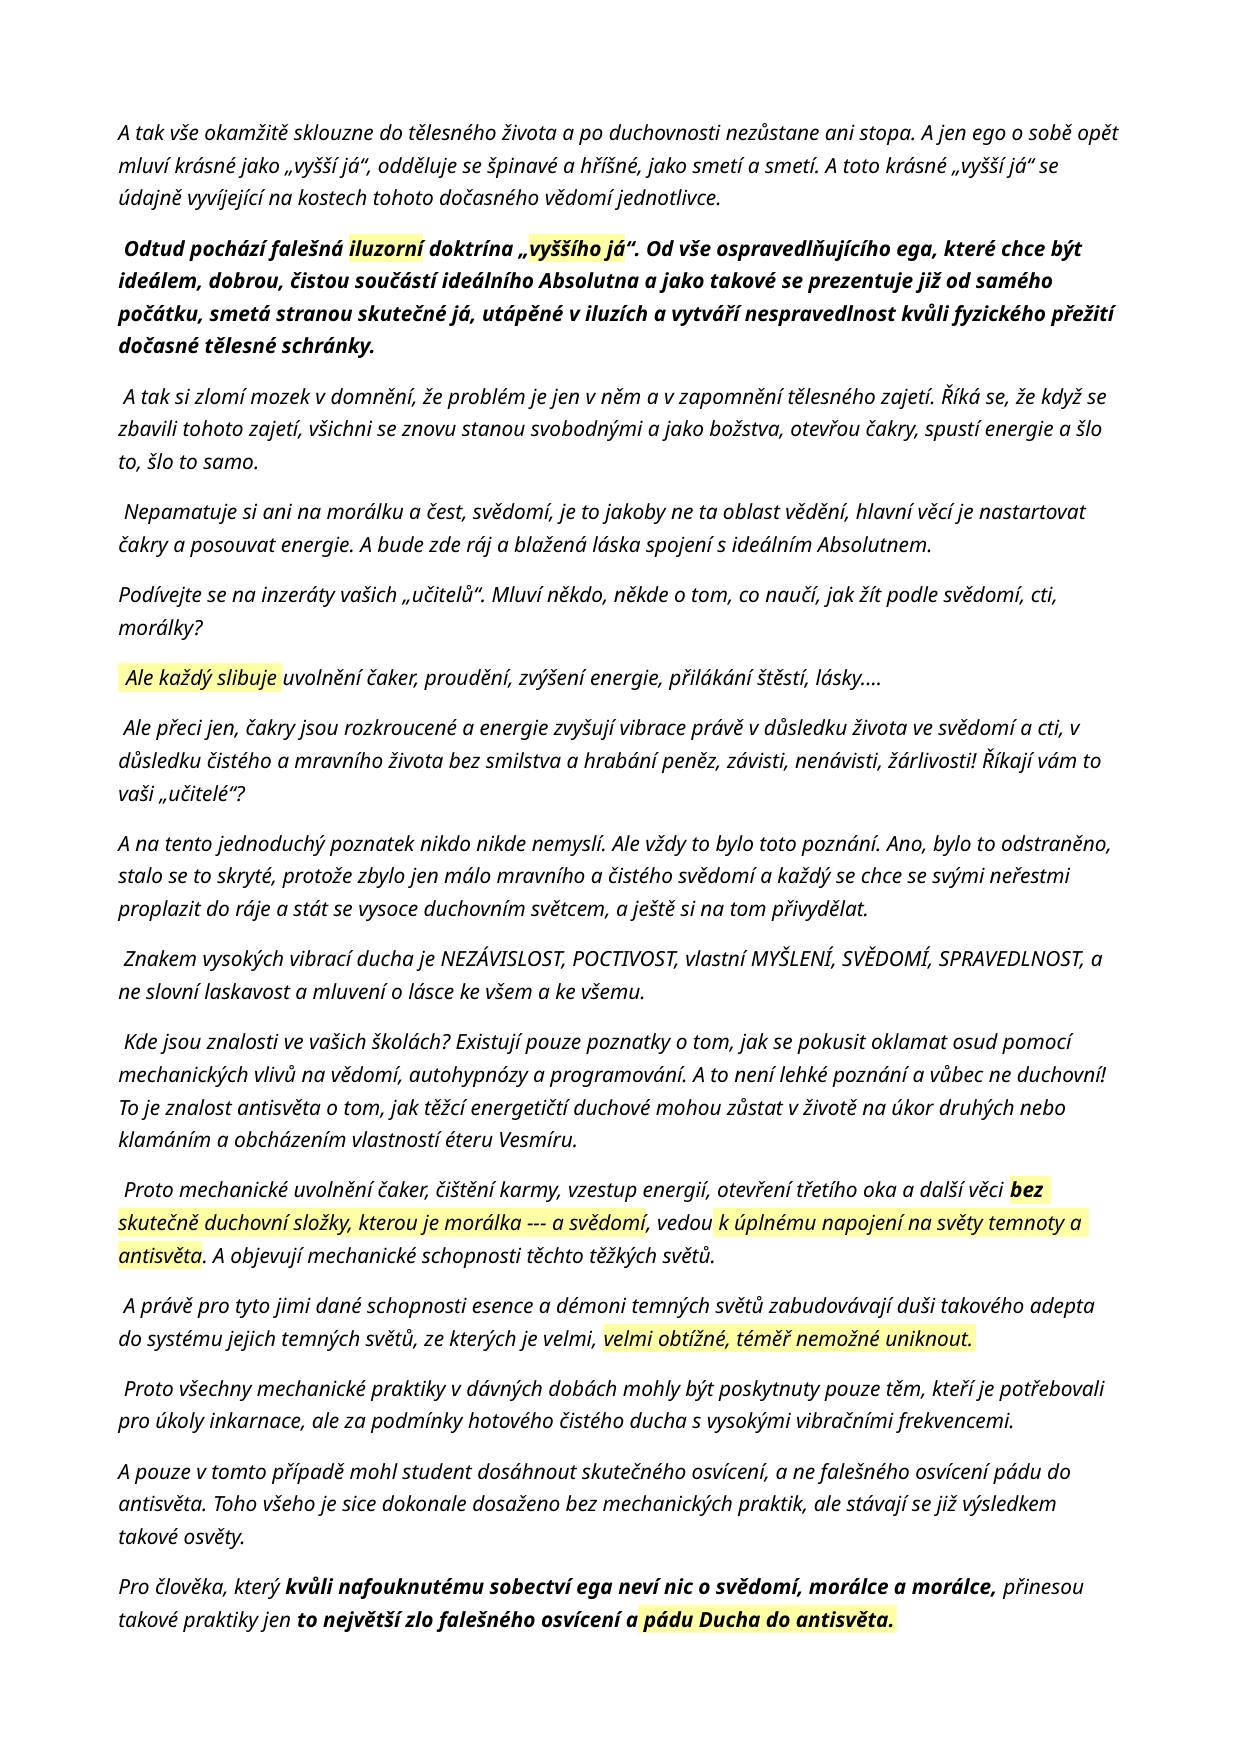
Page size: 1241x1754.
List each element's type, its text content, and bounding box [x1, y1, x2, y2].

text A právě pro tyto jimi dané schopnosti esence a démoni temných světů zabudovávají duši takového adepta do systému jejich temných světů, ze kterých je velmi, velmi obtížné, téměř nemožné uniknout. [118, 1291, 1122, 1352]
text Ale každý slibuje uvolnění čaker, proudění, zvýšení energie, přilákání štěstí, lásky.... [118, 663, 1122, 692]
text Podívejte se na inzeráty vašich „učitelů“. Mluví někdo, někde o tom, co naučí, jak žít podle svědomí, cti, morálky? [118, 580, 1122, 641]
text Ale přeci jen, čakry jsou rozkroucené a energie zvyšují vibrace právě v důsledku života ve svědomí a cti, v důsledku čistého a mravního života bez smilstva a hrabání peněz, závisti, nenávisti, žárlivosti! Říkají vám to vaši „učitelé“? [118, 713, 1122, 807]
text Proto mechanické uvolnění čaker, čištění karmy, vzestup energií, otevření třetího oka a další věci bez skutečně duchovní složky, kterou je morálka --- a svědomí, vedou k úplnému napojení na světy temnoty a antisvěta. A objevují mechanické schopnosti těchto těžkých světů. [118, 1176, 1122, 1269]
text A tak vše okamžitě sklouzne do tělesného života a po duchovnosti nezůstane ani stopa. A jen ego o sobě opět mluví krásné jako „vyšší já“, odděluje se špinavé a hříšné, jako smetí a smetí. A toto krásné „vyšší já“ se údajně vyvíjející na kostech tohoto dočasného vědomí jednotlivce. [118, 118, 1122, 212]
text Znakem vysokých vibrací ducha je NEZÁVISLOST, POCTIVOST, vlastní MYŠLENÍ, SVĚDOMÍ, SPRAVEDLNOST, a ne slovní laskavost a mluvení o lásce ke všem a ke všemu. [118, 944, 1122, 1006]
text A pouze v tomto případě mohl student dosáhnout skutečného osvícení, a ne falešného osvícení pádu do antisvěta. Toho všeho je sice dokonale dosaženo bez mechanických praktik, ale stávají se již výsledkem takové osvěty. [118, 1457, 1122, 1551]
text Proto všechny mechanické praktiky v dávných dobách mohly být poskytnuty pouze těm, kteří je potřebovali pro úkoly inkarnace, ale za podmínky hotového čistého ducha s vysokými vibračními frekvencemi. [118, 1374, 1122, 1435]
text A na tento jednoduchý poznatek nikdo nikde nemyslí. Ale vždy to bylo toto poznání. Ano, bylo to odstraněno, stalo se to skryté, protože zbylo jen málo mravního a čistého svědomí a každý se chce se svými neřestmi proplazit do ráje a stát se vysoce duchovním světcem, a ještě si na tom přivydělat. [118, 829, 1122, 923]
text Kde jsou znalosti ve vašich školách? Existují pouze poznatky o tom, jak se pokusit oklamat osud pomocí mechanických vlivů na vědomí, autohypnózy a programování. A to není lehké poznání a vůbec ne duchovní! To je znalost antisvěta o tom, jak těžcí energetičtí duchové mohou zůstat v životě na úkor druhých nebo klamáním a obcházením vlastností éteru Vesmíru. [118, 1027, 1122, 1154]
text Odtud pochází falešná iluzorní doktrína „vyššího já“. Od vše ospravedlňujícího ega, které chce být ideálem, dobrou, čistou součástí ideálního Absolutna a jako takové se prezentuje již od samého počátku, smetá stranou skutečné já, utápěné v iluzích a vytváří nespravedlnost kvůli fyzického přežití dočasné tělesné schránky. [118, 234, 1122, 360]
text Pro člověka, který kvůli nafouknutému sobectví ega neví nic o svědomí, morálce a morálce, přinesou takové praktiky jen to největší zlo falešného osvícení a pádu Ducha do antisvěta. [118, 1572, 1122, 1633]
text Nepamatuje si ani na morálku a čest, svědomí, je to jakoby ne ta oblast vědění, hlavní věcí je nastartovat čakry a posouvat energie. A bude zde ráj a blažená láska spojení s ideálním Absolutnem. [118, 497, 1122, 558]
text A tak si zlomí mozek v domnění, že problém je jen v něm a v zapomnění tělesného zajetí. Říká se, že když se zbavili tohoto zajetí, všichni se znovu stanou svobodnými a jako božstva, otevřou čakry, spustí energie a šlo to, šlo to samo. [118, 382, 1122, 475]
